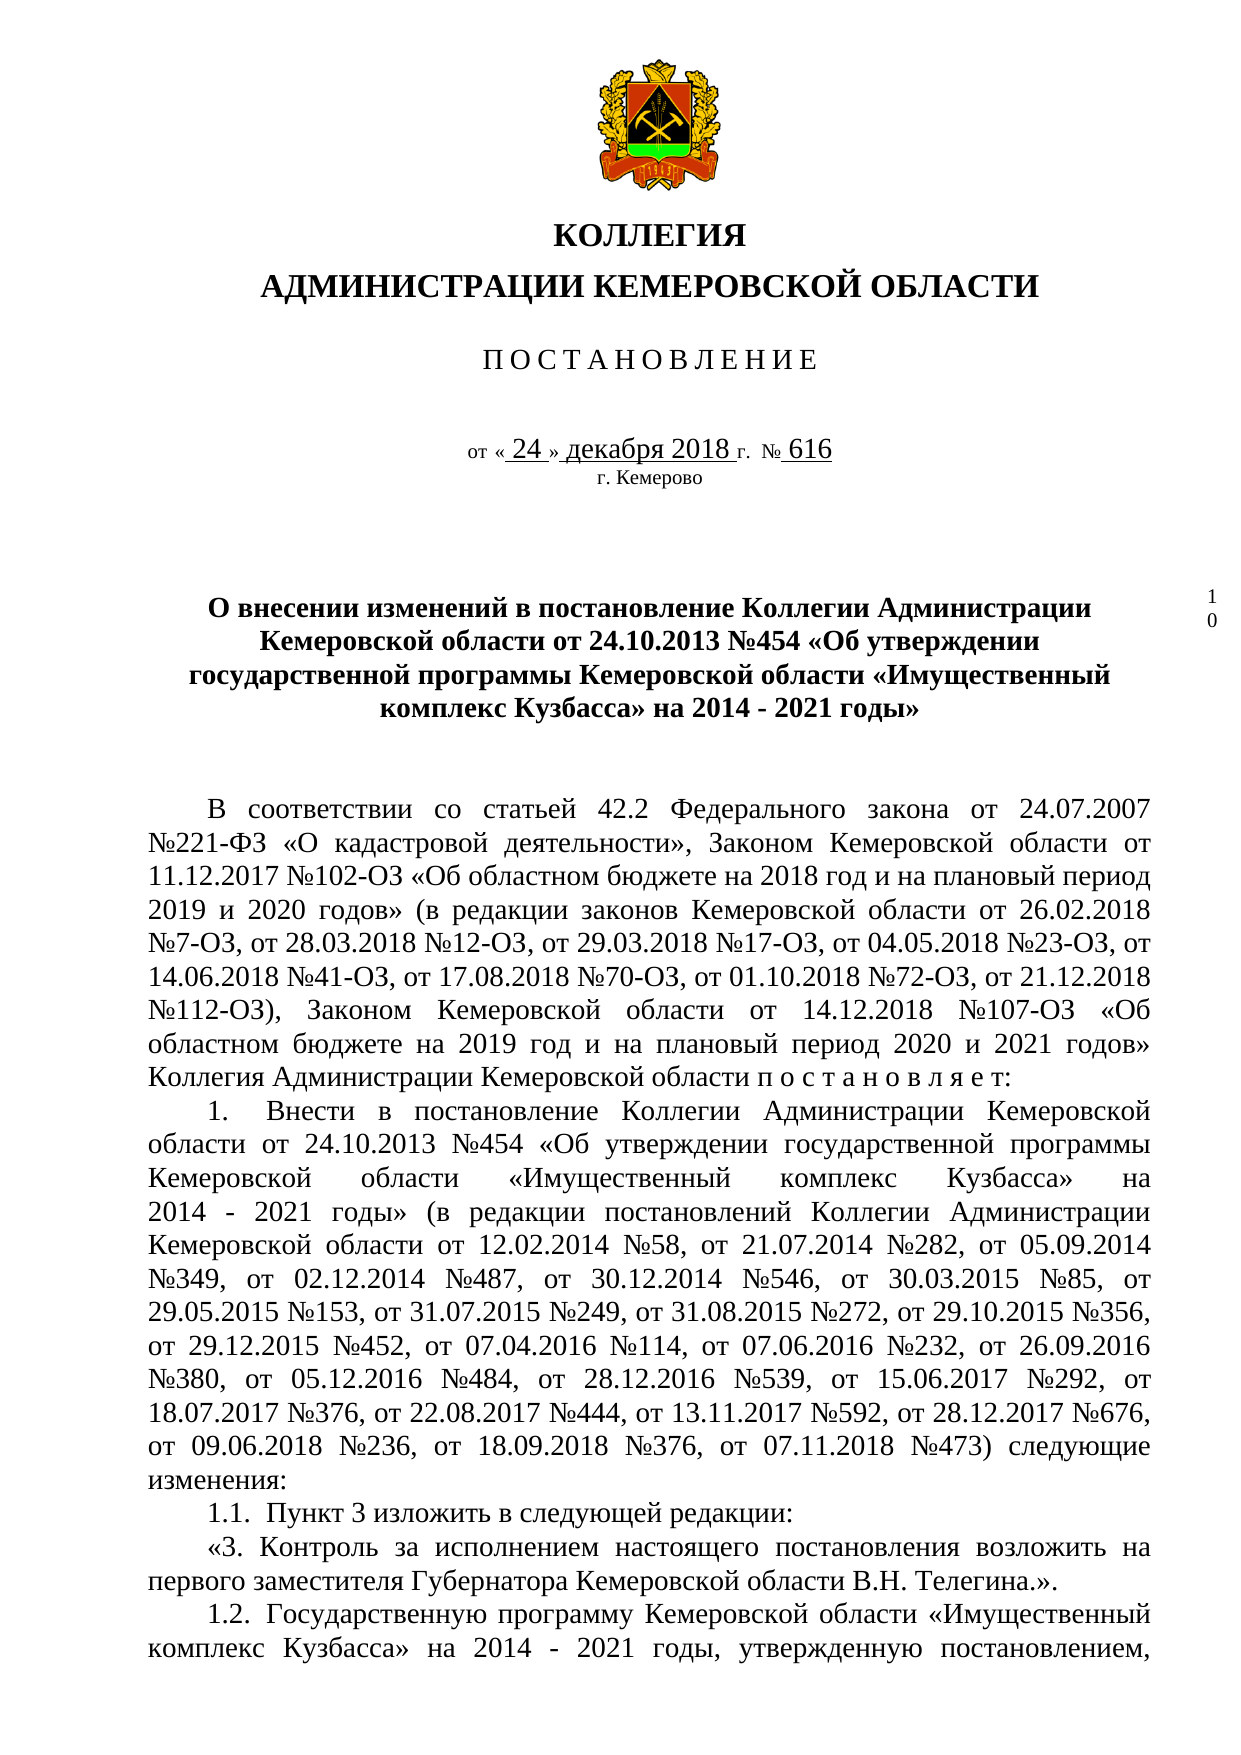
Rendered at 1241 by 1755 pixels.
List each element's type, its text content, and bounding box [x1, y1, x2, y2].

text «3. Контроль за исполнением настоящего постановления возложить на первого заместителя Губернатора Кемеровской области В.Н. Телегина.». [148, 1529, 1152, 1596]
list Внести в постановление Коллегии Администрации Кемеровской области от 24.10.2013 №454 «Об утверждении государственной программы Кемеровской области «Имущественный комплекс Кузбасса» на 2014 - 2021 годы» (в редакции постановлений Коллегии Администрации Кемеровской области от 12.02.2014 №58, от 21.07.2014 №282, от 05.09.2014 №349, от 02.12.2014 №487, от 30.12.2014 №546, от 30.03.2015 №85, от 29.05.2015 №153, от 31.07.2015 №249, от 31.08.2015 №272, от 29.10.2015 №356, от 29.12.2015 №452, от 07.04.2016 №114, от 07.06.2016 №232, от 26.09.2016 №380, от 05.12.2016 №484, от 28.12.2016 №539, от 15.06.2017 №292, от 18.07.2017 №376, от 22.08.2017 №444, от 13.11.2017 №592, от 28.12.2017 №676, от 09.06.2018 №236, от 18.09.2018 №376, от 07.11.2018 №473) следующие изменения: [148, 1093, 1152, 1496]
list Пункт 3 изложить в следующей редакции: [148, 1496, 1152, 1529]
list Государственную программу Кемеровской области «Имущественный комплекс Кузбасса» на 2014 - 2021 годы, утвержденную постановлением, [148, 1596, 1152, 1663]
text ПОСТАНОВЛЕНИЕ [148, 342, 1152, 375]
text В соответствии со статьей 42.2 Федерального закона от 24.07.2007 №221-ФЗ «О кадастровой деятельности», Законом Кемеровской области от 11.12.2017 №102-ОЗ «Об областном бюджете на 2018 год и на плановый период 2019 и 2020 годов» (в редакции законов Кемеровской области от 26.02.2018 №7-ОЗ, от 28.03.2018 №12-ОЗ, от 29.03.2018 №17-ОЗ, от 04.05.2018 №23-ОЗ, от 14.06.2018 №41-ОЗ, от 17.08.2018 №70-ОЗ, от 01.10.2018 №72-ОЗ, от 21.12.2018 №112-ОЗ), Законом Кемеровской области от 14.12.2018 №107-ОЗ «Об областном бюджете на 2019 год и на плановый период 2020 и 2021 годов» Коллегия Администрации Кемеровской области п о с т а н о в л я е т: [148, 791, 1152, 1093]
text г. Кемерово [148, 465, 1152, 489]
text КОЛЛЕГИЯ [148, 215, 1152, 253]
text АДМИНИСТРАЦИИ КЕМЕРОВСКОЙ ОБЛАСТИ [148, 266, 1152, 304]
text О внесении изменений в постановление Коллегии Администрации Кемеровской области от 24.10.2013 №454 «Об утверждении государственной программы Кемеровской области «Имущественный комплекс Кузбасса» на 2014 - 2021 годы» [148, 590, 1152, 724]
text от « 24 » декабря 2018 г. № 616 [148, 432, 1152, 465]
